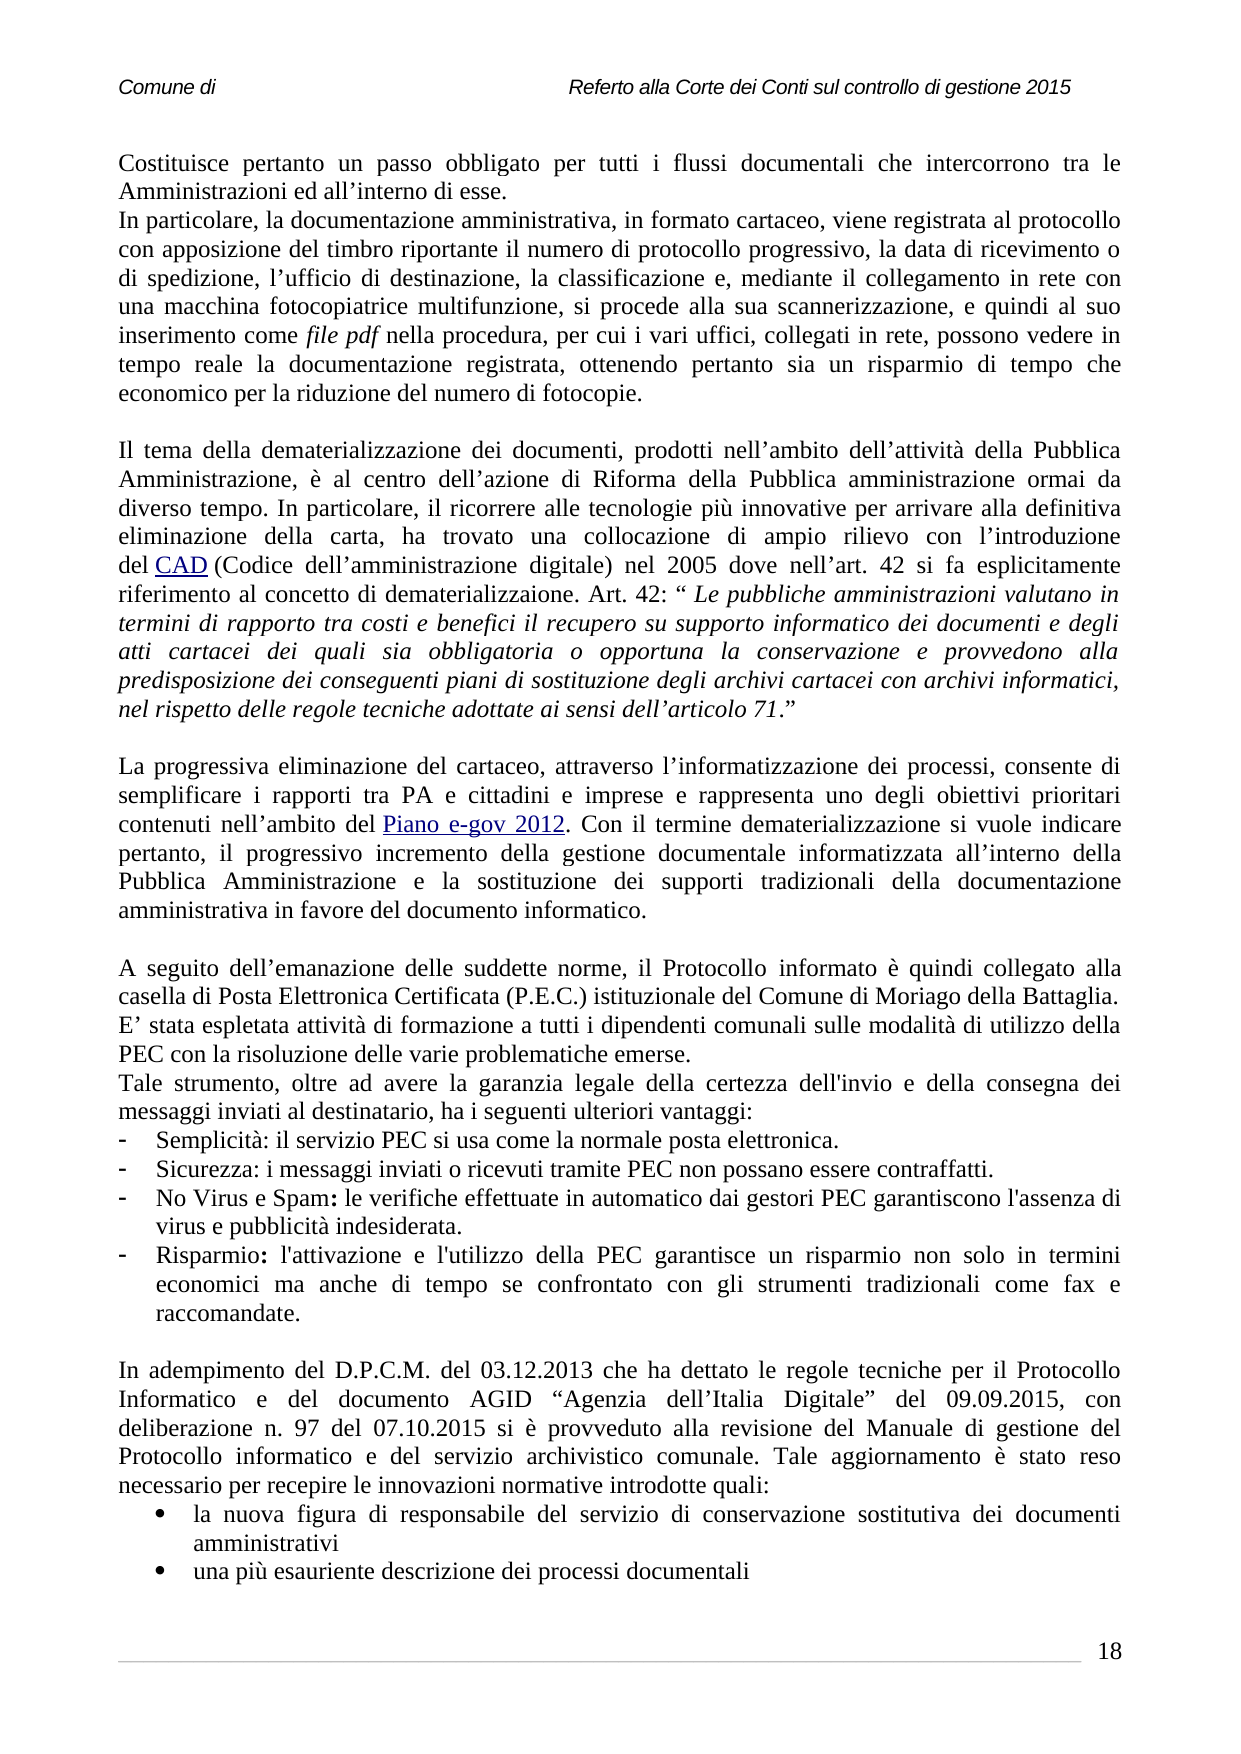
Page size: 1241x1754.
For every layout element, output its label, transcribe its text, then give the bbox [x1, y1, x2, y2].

list una più esauriente descrizione dei processi documentali [156, 1556, 1122, 1585]
list Risparmio: l'attivazione e l'utilizzo della PEC garantisce un risparmio non solo in termini economici ma anche di tempo se confrontato con gli strumenti tradizionali come fax e raccomandate. [118, 1240, 1122, 1326]
list No Virus e Spam: le verifiche effettuate in automatico dai gestori PEC garantiscono l'assenza di virus e pubblicità indesiderata. [118, 1183, 1122, 1240]
text Costituisce pertanto un passo obbligato per tutti i flussi documentali che intercorrono tra le Amministrazioni ed all’interno di esse. [118, 148, 1122, 205]
text Il tema della dematerializzazione dei documenti, prodotti nell’ambito dell’attività della Pubblica Amministrazione, è al centro dell’azione di Riforma della Pubblica amministrazione ormai da diverso tempo. In particolare, il ricorrere alle tecnologie più innovative per arrivare alla definitiva eliminazione della carta, ha trovato una collocazione di ampio rilievo con l’introduzione del CAD (Codice dell’amministrazione digitale) nel 2005 dove nell’art. 42 si fa esplicitamente riferimento al concetto di dematerializzaione. Art. 42: “ Le pubbliche amministrazioni valutano in termini di rapporto tra costi e benefici il recupero su supporto informatico dei documenti e degli atti cartacei dei quali sia obbligatoria o opportuna la conservazione e provvedono alla predisposizione dei conseguenti piani di sostituzione degli archivi cartacei con archivi informatici, nel rispetto delle regole tecniche adottate ai sensi dell’articolo 71.” [118, 435, 1122, 723]
text In particolare, la documentazione amministrativa, in formato cartaceo, viene registrata al protocollo con apposizione del timbro riportante il numero di protocollo progressivo, la data di ricevimento o di spedizione, l’ufficio di destinazione, la classificazione e, mediante il collegamento in rete con una macchina fotocopiatrice multifunzione, si procede alla sua scannerizzazione, e quindi al suo inserimento come file pdf nella procedura, per cui i vari uffici, collegati in rete, possono vedere in tempo reale la documentazione registrata, ottenendo pertanto sia un risparmio di tempo che economico per la riduzione del numero di fotocopie. [118, 205, 1122, 406]
text La progressiva eliminazione del cartaceo, attraverso l’informatizzazione dei processi, consente di semplificare i rapporti tra PA e cittadini e imprese e rappresenta uno degli obiettivi prioritari contenuti nell’ambito del Piano e-gov 2012. Con il termine dematerializzazione si vuole indicare pertanto, il progressivo incremento della gestione documentale informatizzata all’interno della Pubblica Amministrazione e la sostituzione dei supporti tradizionali della documentazione amministrativa in favore del documento informatico. [118, 751, 1122, 924]
text A seguito dell’emanazione delle suddette norme, il Protocollo informato è quindi collegato alla casella di Posta Elettronica Certificata (P.E.C.) istituzionale del Comune di Moriago della Battaglia. [118, 953, 1122, 1010]
list la nuova figura di responsabile del servizio di conservazione sostitutiva dei documenti amministrativi [156, 1499, 1122, 1556]
text E’ stata espletata attività di formazione a tutti i dipendenti comunali sulle modalità di utilizzo della PEC con la risoluzione delle varie problematiche emerse. [118, 1010, 1122, 1068]
text In adempimento del D.P.C.M. del 03.12.2013 che ha dettato le regole tecniche per il Protocollo Informatico e del documento AGID “Agenzia dell’Italia Digitale” del 09.09.2015, con deliberazione n. 97 del 07.10.2015 si è provveduto alla revisione del Manuale di gestione del Protocollo informatico e del servizio archivistico comunale. Tale aggiornamento è stato reso necessario per recepire le innovazioni normative introdotte quali: [118, 1355, 1122, 1499]
list Sicurezza: i messaggi inviati o ricevuti tramite PEC non possano essere contraffatti. [118, 1154, 1122, 1183]
list Semplicità: il servizio PEC si usa come la normale posta elettronica. [118, 1125, 1122, 1154]
text Tale strumento, oltre ad avere la garanzia legale della certezza dell'invio e della consegna dei messaggi inviati al destinatario, ha i seguenti ulteriori vantaggi: [118, 1068, 1122, 1125]
